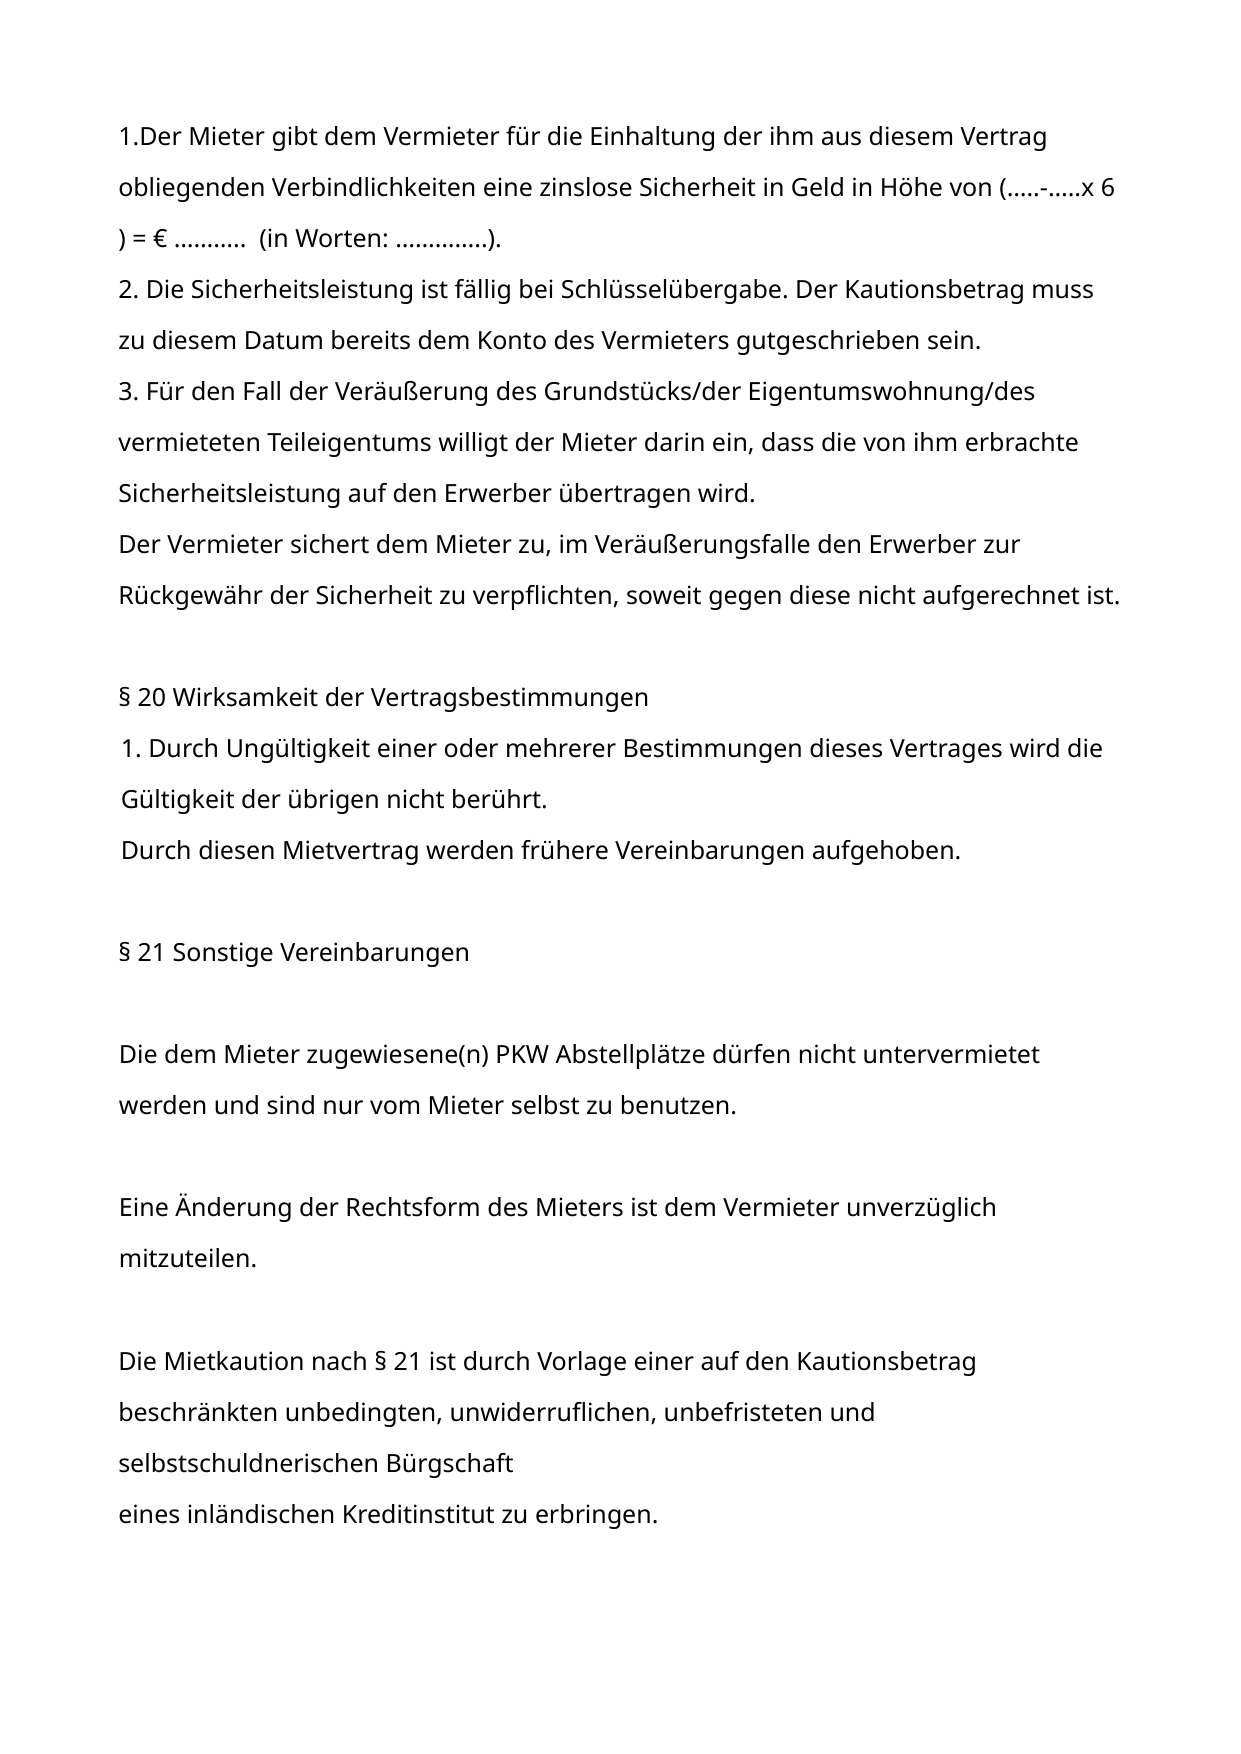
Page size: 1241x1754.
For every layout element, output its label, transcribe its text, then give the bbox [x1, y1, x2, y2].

text Die dem Mieter zugewiesene(n) PKW Abstellplätze dürfen nicht untervermietet werden und sind nur vom Mieter selbst zu benutzen. [119, 1037, 1122, 1122]
text § 20 Wirksamkeit der Vertragsbestimmungen [118, 679, 1122, 714]
text Der Vermieter sichert dem Mieter zu, im Veräußerungsfalle den Erwerber zur Rückgewähr der Sicherheit zu verpflichten, soweit gegen diese nicht aufgerechnet ist. [118, 526, 1122, 612]
text Durch diesen Mietvertrag werden frühere Vereinbarungen aufgehoben. [121, 833, 1122, 867]
text 1.Der Mieter gibt dem Vermieter für die Einhaltung der ihm aus diesem Vertrag obliegenden Verbindlichkeiten eine zinslose Sicherheit in Geld in Höhe von (…..-…..x 6 ) = € ……….. (in Worten: …………..). [118, 118, 1122, 254]
text 1. Durch Ungültigkeit einer oder mehrerer Bestimmungen dieses Vertrages wird die Gültigkeit der übrigen nicht berührt. [121, 731, 1122, 816]
text 2. Die Sicherheitsleistung ist fällig bei Schlüsselübergabe. Der Kautionsbetrag muss zu diesem Datum bereits dem Konto des Vermieters gutgeschrieben sein. [118, 271, 1122, 356]
text 3. Für den Fall der Veräußerung des Grundstücks/der Eigentumswohnung/des vermieteten Teileigentums willigt der Mieter darin ein, dass die von ihm erbrachte Sicherheitsleistung auf den Erwerber übertragen wird. [118, 373, 1122, 509]
text eines inländischen Kreditinstitut zu erbringen. [118, 1496, 1122, 1530]
text § 21 Sonstige Vereinbarungen [118, 935, 1122, 969]
text Die Mietkaution nach § 21 ist durch Vorlage einer auf den Kautionsbetrag beschränkten unbedingten, unwiderruflichen, unbefristeten und selbstschuldnerischen Bürgschaft [118, 1343, 1122, 1479]
text Eine Änderung der Rechtsform des Mieters ist dem Vermieter unverzüglich mitzuteilen. [119, 1190, 1122, 1275]
